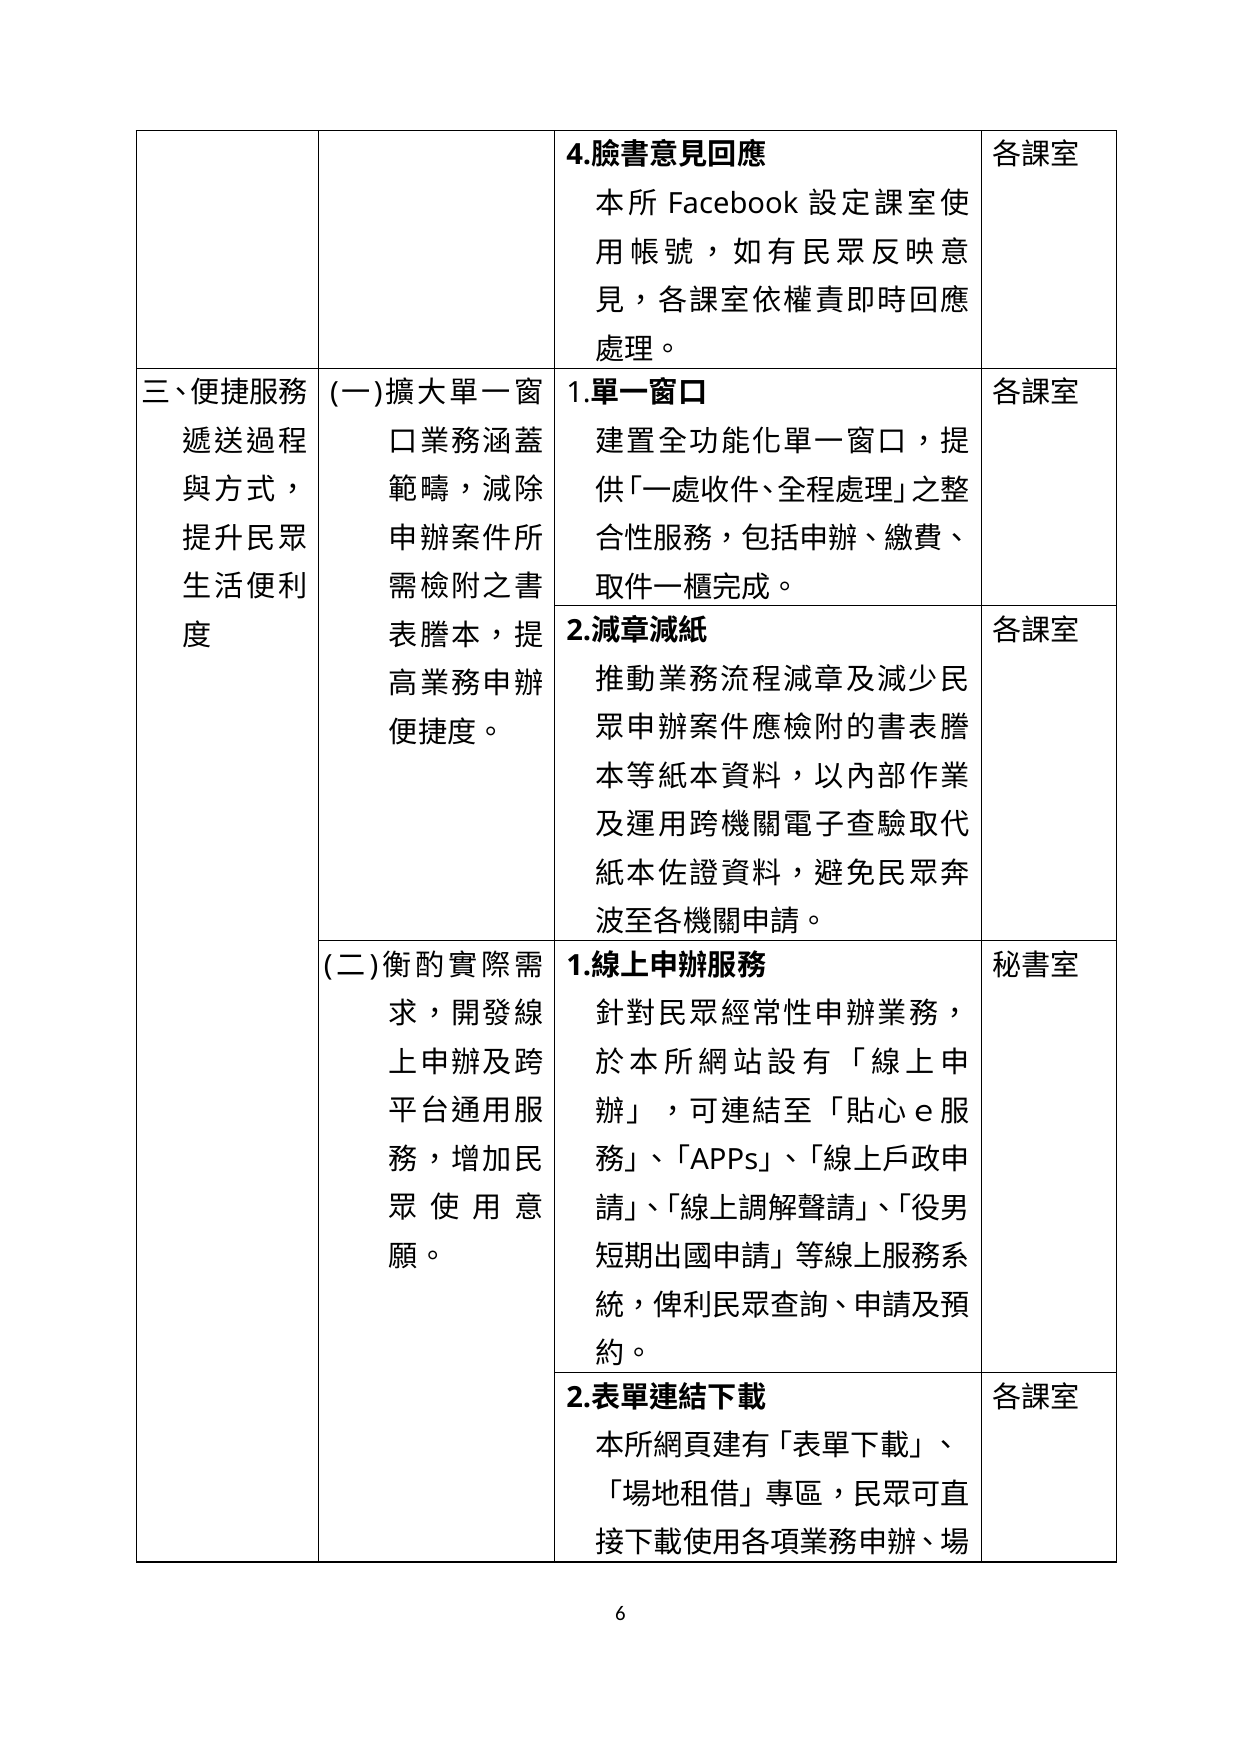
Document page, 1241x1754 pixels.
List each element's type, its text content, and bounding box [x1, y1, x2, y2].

table_cell 1.線上申辦服務 針對民眾經常性申辦業務，於本所網站設有「線上申辦」，可連結至「貼心ｅ服務」、「APPs」、「線上戶政申請」、「線上調解聲請」、「役男短期出國申請」等線上服務系統，俾利民眾查詢、申請及預約。 [555, 941, 981, 1372]
table_cell 2.表單連結下載 本所網頁建有「表單下載」、「場地租借」專區，民眾可直接下載使用各項業務申辦、場 [555, 1373, 981, 1561]
table_cell 各課室 [982, 1373, 1116, 1561]
table_cell (一)擴大單一窗口業務涵蓋範疇，減除申辦案件所需檢附之書表謄本，提高業務申辦便捷度。 [319, 369, 554, 940]
table_cell 1.單一窗口 建置全功能化單一窗口，提供「一處收件、全程處理」之整合性服務，包括申辦、繳費、取件一櫃完成。 [555, 369, 981, 605]
table_cell 各課室 [982, 606, 1116, 940]
table_cell 4.臉書意見回應 本所Facebook設定課室使用帳號，如有民眾反映意見，各課室依權責即時回應處理。 [555, 131, 981, 368]
table_cell 各課室 [982, 369, 1116, 605]
table_cell 2.減章減紙 推動業務流程減章及減少民眾申辦案件應檢附的書表謄本等紙本資料，以內部作業及運用跨機關電子查驗取代紙本佐證資料，避免民眾奔波至各機關申請。 [555, 606, 981, 940]
table_cell (二)衡酌實際需求，開發線上申辦及跨平台通用服務，增加民眾使用意願。 [319, 941, 554, 1561]
table_cell 三、便捷服務遞送過程與方式，提升民眾生活便利度 [137, 369, 318, 1561]
table_cell 各課室 [982, 131, 1116, 368]
table_cell 秘書室 [982, 941, 1116, 1372]
